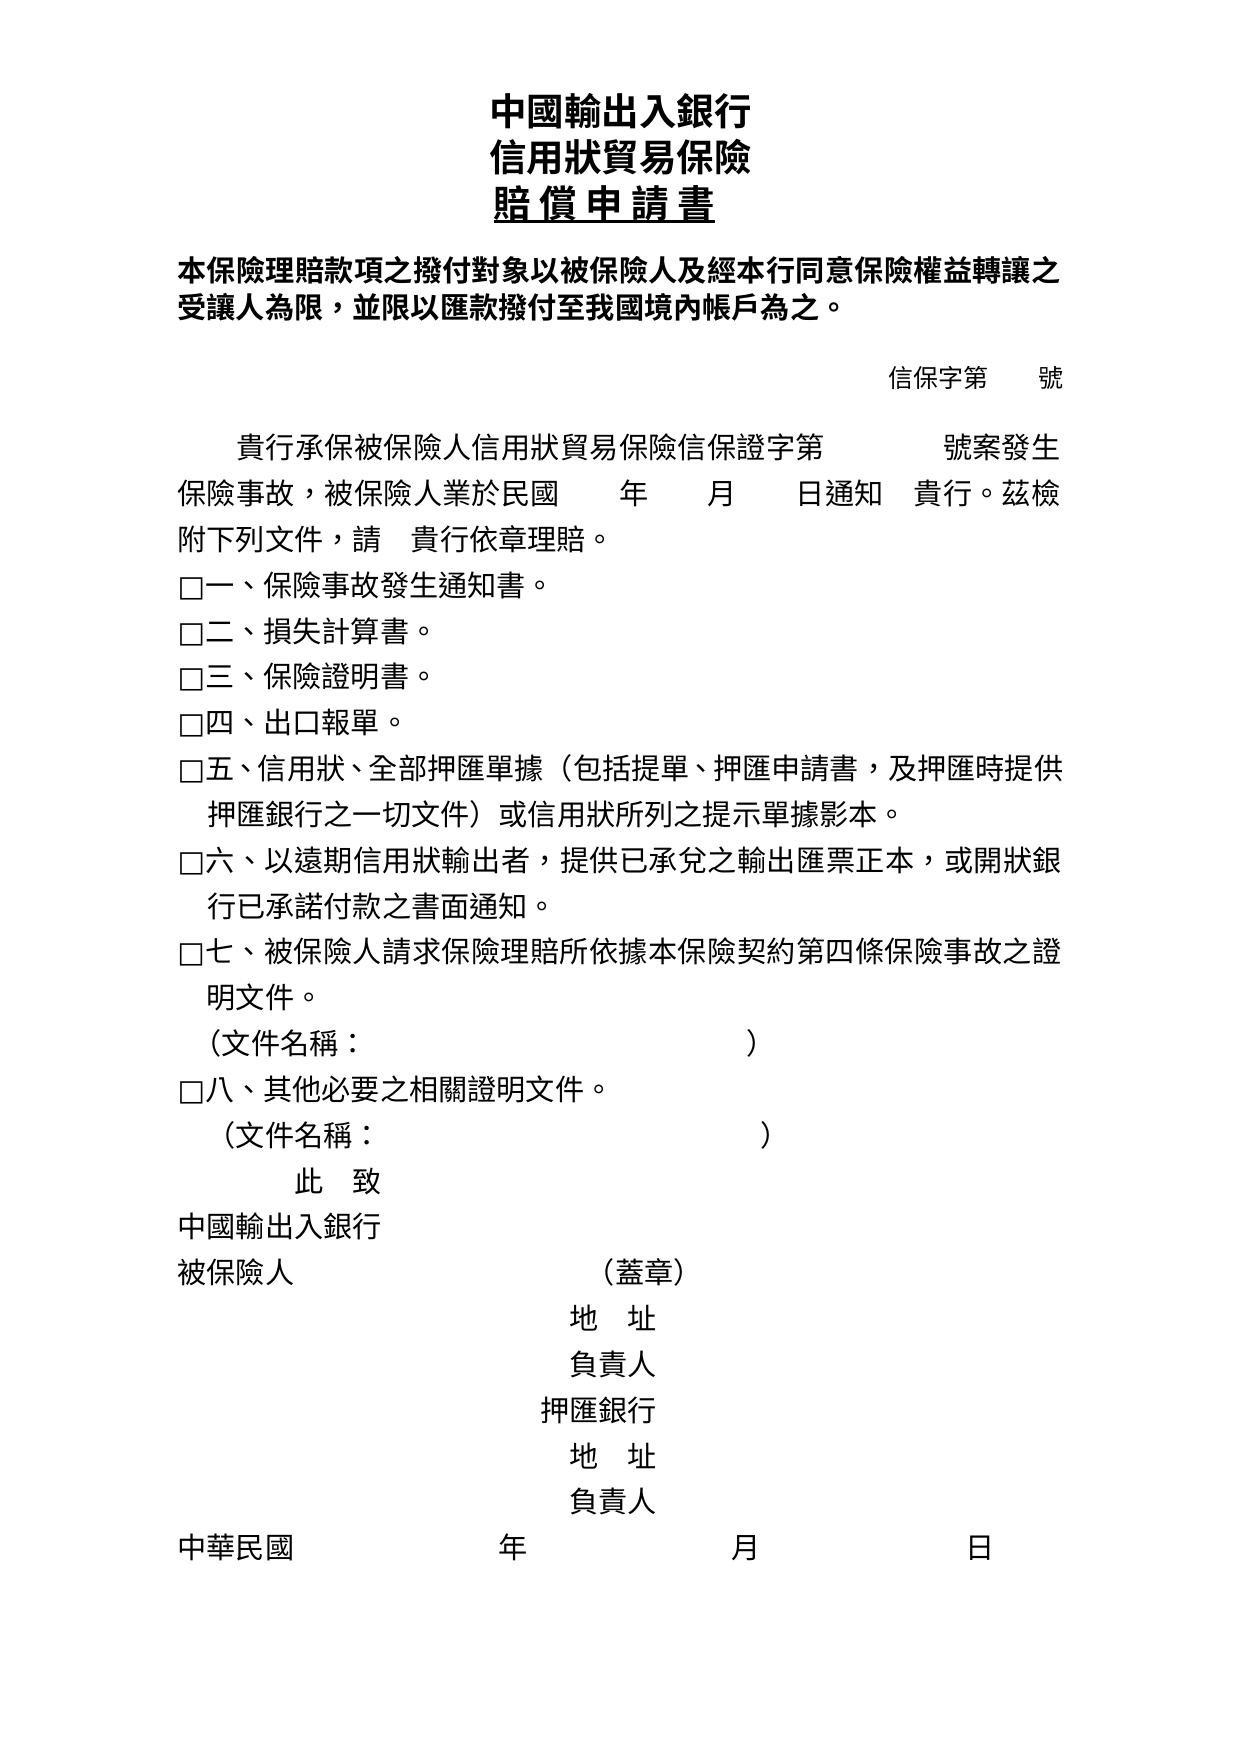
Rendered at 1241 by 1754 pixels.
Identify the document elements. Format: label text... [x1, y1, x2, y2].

text 信用狀貿易保險 [177, 134, 1063, 180]
text 地 址 [177, 1430, 1063, 1476]
text 本保險理賠款項之撥付對象以被保險人及經本行同意保險權益轉讓之受讓人為限，並限以匯款撥付至我國境內帳戶為之。 [177, 251, 1063, 326]
text 信保字第 號 [177, 351, 1063, 397]
text □八、其他必要之相關證明文件。 [177, 1064, 1063, 1109]
text □七、被保險人請求保險理賠所依據本保險契約第四條保險事故之證明文件。 [177, 926, 1063, 1018]
text 中華民國 年 月 日 [177, 1522, 1063, 1568]
text □一、保險事故發生通知書。 [177, 559, 1063, 605]
text （文件名稱： ） [177, 1018, 1063, 1064]
text 中國輸出入銀行 [177, 89, 1063, 134]
text 貴行承保被保險人信用狀貿易保險信保證字第 號案發生保險事故，被保險人業於民國 年 月 日通知 貴行。茲檢附下列文件，請 貴行依章理賠。 [177, 422, 1063, 559]
text 負責人 [177, 1476, 1063, 1522]
text □三、保險證明書。 [177, 651, 1063, 697]
text 此 致 [177, 1155, 1063, 1201]
text □二、損失計算書。 [177, 605, 1063, 651]
text （文件名稱： ） [177, 1109, 1063, 1155]
text 被保險人 （蓋章） [177, 1247, 1063, 1293]
text □六、以遠期信用狀輸出者，提供已承兌之輸出匯票正本，或開狀銀行已承諾付款之書面通知。 [177, 834, 1063, 926]
text 押匯銀行 [177, 1384, 1063, 1430]
text □五、信用狀、全部押匯單據（包括提單、押匯申請書，及押匯時提供押匯銀行之一切文件）或信用狀所列之提示單據影本。 [177, 743, 1063, 834]
text 負責人 [177, 1339, 1063, 1384]
text □四、出口報單。 [177, 697, 1063, 743]
text 賠 償 申 請 書 [177, 180, 1063, 226]
text 中國輸出入銀行 [177, 1201, 1063, 1247]
text 地 址 [177, 1293, 1063, 1339]
